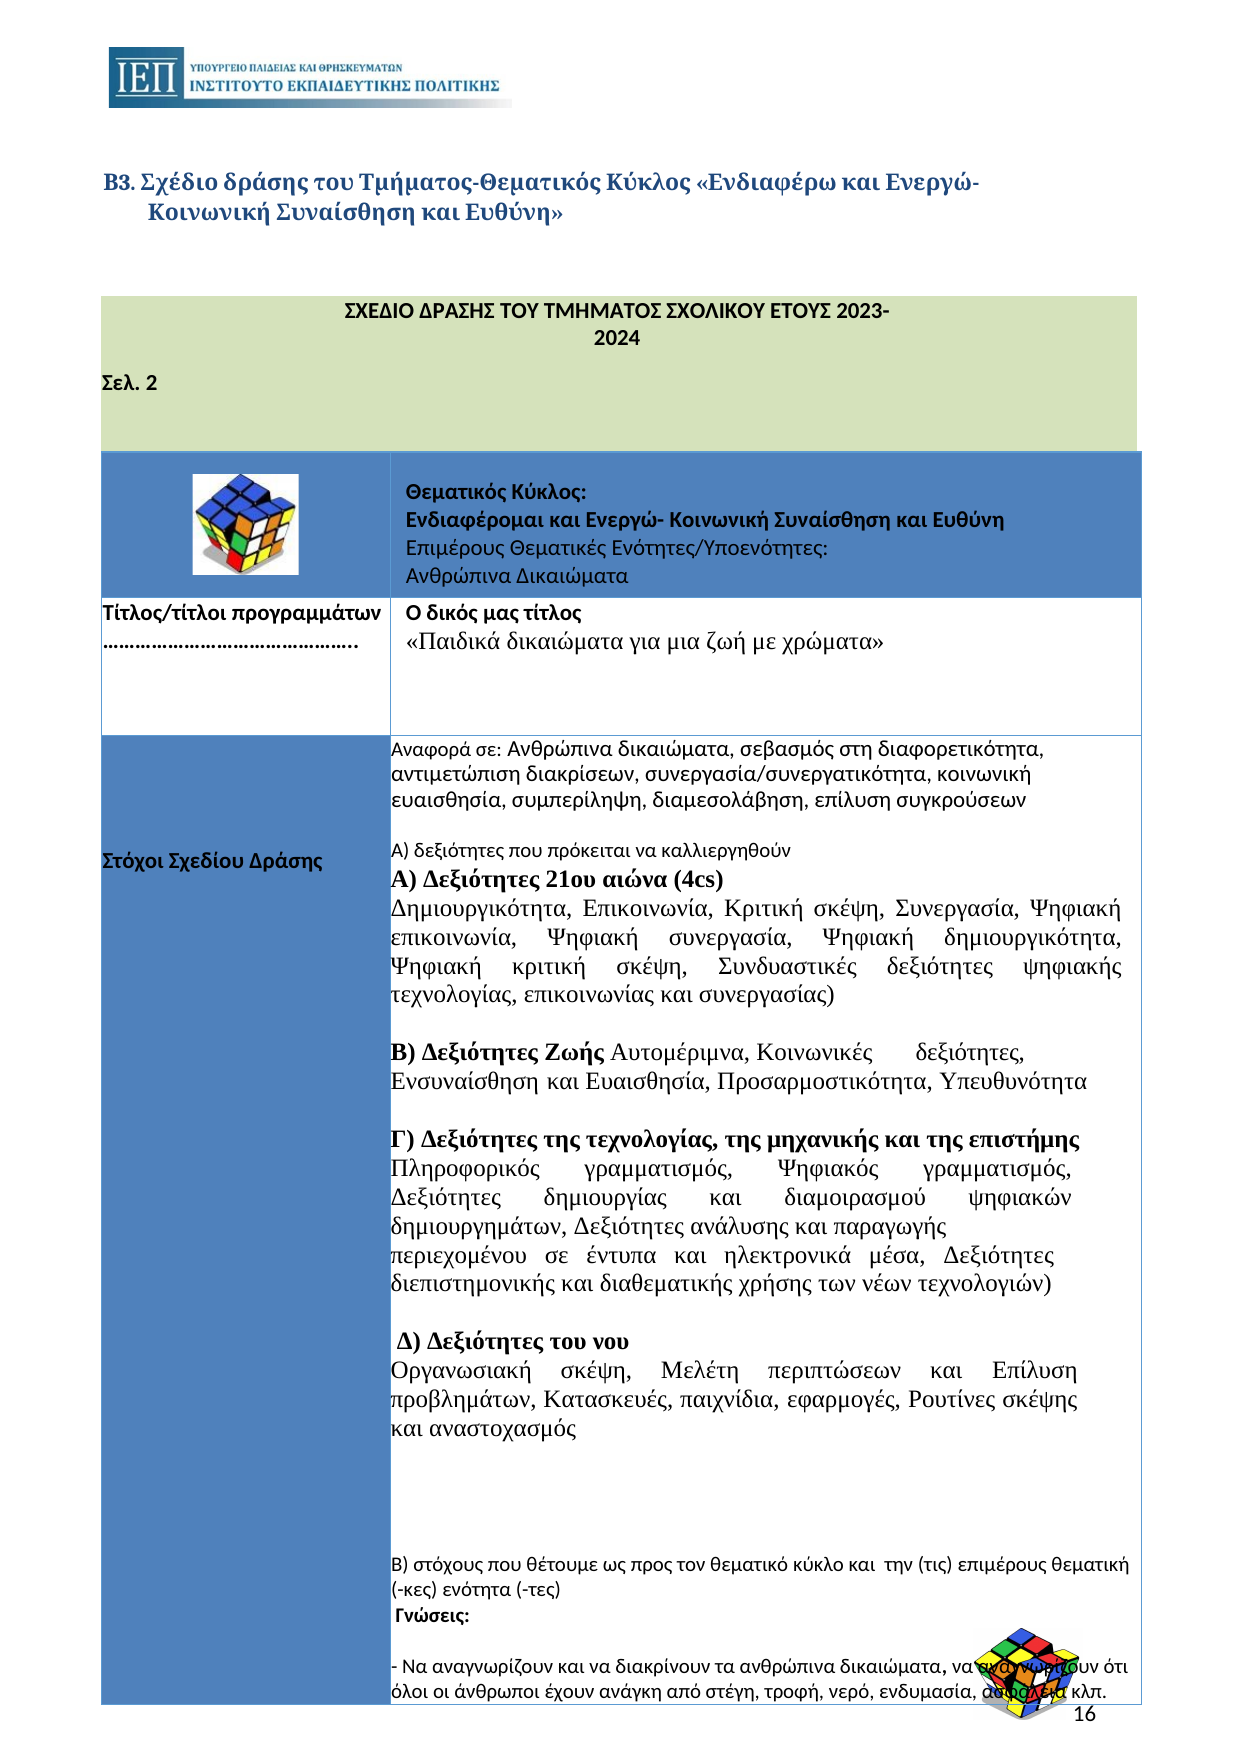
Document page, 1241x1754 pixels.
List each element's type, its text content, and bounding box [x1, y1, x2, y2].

table_cell Ο δικός μας τίτλος «Παιδικά δικαιώματα για μια ζωή με χρώματα» [391, 598, 1141, 735]
picture [192, 474, 299, 575]
picture [108, 47, 512, 108]
picture [973, 1628, 1083, 1704]
table_cell [1137, 351, 1141, 451]
table_cell [102, 453, 390, 597]
table_header ΣΧΕΔΙΟ ΔΡΑΣΗΣ ΤΟΥ ΤΜΗΜΑΤΟΣ ΣΧΟΛΙΚΟΥ ΕΤΟΥΣ 2023-2024 [101, 296, 1137, 351]
table_header [1137, 296, 1141, 351]
text Β3. Σχέδιο δράσης του Τμήματος-Θεματικός Κύκλος «Ενδιαφέρω και Ενεργώ-Κοινωνική Συναίσθηση και Ευθύνη» [103, 169, 1050, 226]
table_cell [390, 351, 1137, 451]
table_cell Αναφορά σε: Ανθρώπινα δικαιώματα, σεβασμός στη διαφορετικότητα, αντιμετώπιση διακρίσεων, συνεργασία/συνεργατικότητα, κοινωνική ευαισθησία, συμπερίληψη, διαμεσολάβηση, επίλυση συγκρούσεων Α) δεξιότητες που πρόκειται να καλλιεργηθούν Α) Δεξιότητες 21ου αιώνα (4cs) Δημιουργικότητα, Επικοινωνία, Κριτική σκέψη, Συνεργασία, Ψηφιακή επικοινωνία, Ψηφιακή συνεργασία, Ψηφιακή δημιουργικότητα, Ψηφιακή κριτική σκέψη, Συνδυαστικές δεξιότητες ψηφιακής τεχνολογίας, επικοινωνίας και συνεργασίας) Β) Δεξιότητες Ζωής Αυτομέριμνα, Κοινωνικές δεξιότητες, Ενσυναίσθηση και Ευαισθησία, Προσαρμοστικότητα, Υπευθυνότητα Γ) Δεξιότητες της τεχνολογίας, της μηχανικής και της επιστήμης Πληροφορικός γραμματισμός, Ψηφιακός γραμματισμός, Δεξιότητες δημιουργίας και διαμοιρασμού ψηφιακών δημιουργημάτων, Δεξιότητες ανάλυσης και παραγωγής περιεχομένου σε έντυπα και ηλεκτρονικά μέσα, Δεξιότητες διεπιστημονικής και διαθεματικής χρήσης των νέων τεχνολογιών) Δ) Δεξιότητες του νου Οργανωσιακή σκέψη, Μελέτη περιπτώσεων και Επίλυση προβλημάτων, Κατασκευές, παιχνίδια, εφαρμογές, Ρουτίνες σκέψης και αναστοχασμός Β) στόχους που θέτουμε ως προς τον θεματικό κύκλο και την (τις) επιμέρους θεματική (-κες) ενότητα (-τες) Γνώσεις: - Να αναγνωρίζουν και να διακρίνουν τα ανθρώπινα δικαιώματα, να αναγνωρίζουν ότι όλοι οι άνθρωποι έχουν ανάγκη από στέγη, τροφή, νερό, ενδυμασία, ασφάλεια κλπ. [391, 736, 1141, 1704]
table_cell Σελ. 2 [101, 351, 390, 451]
table_cell Στόχοι Σχεδίου Δράσης [102, 736, 390, 1704]
table_cell Θεματικός Κύκλος: Ενδιαφέρομαι και Ενεργώ- Κοινωνική Συναίσθηση και Ευθύνη Επιμέρους Θεματικές Ενότητες/Υποενότητες: Ανθρώπινα Δικαιώματα [391, 453, 1141, 597]
table_cell Τίτλος/τίτλοι προγραμμάτων ……………………………………….. [102, 598, 390, 735]
picture [973, 1705, 1066, 1720]
